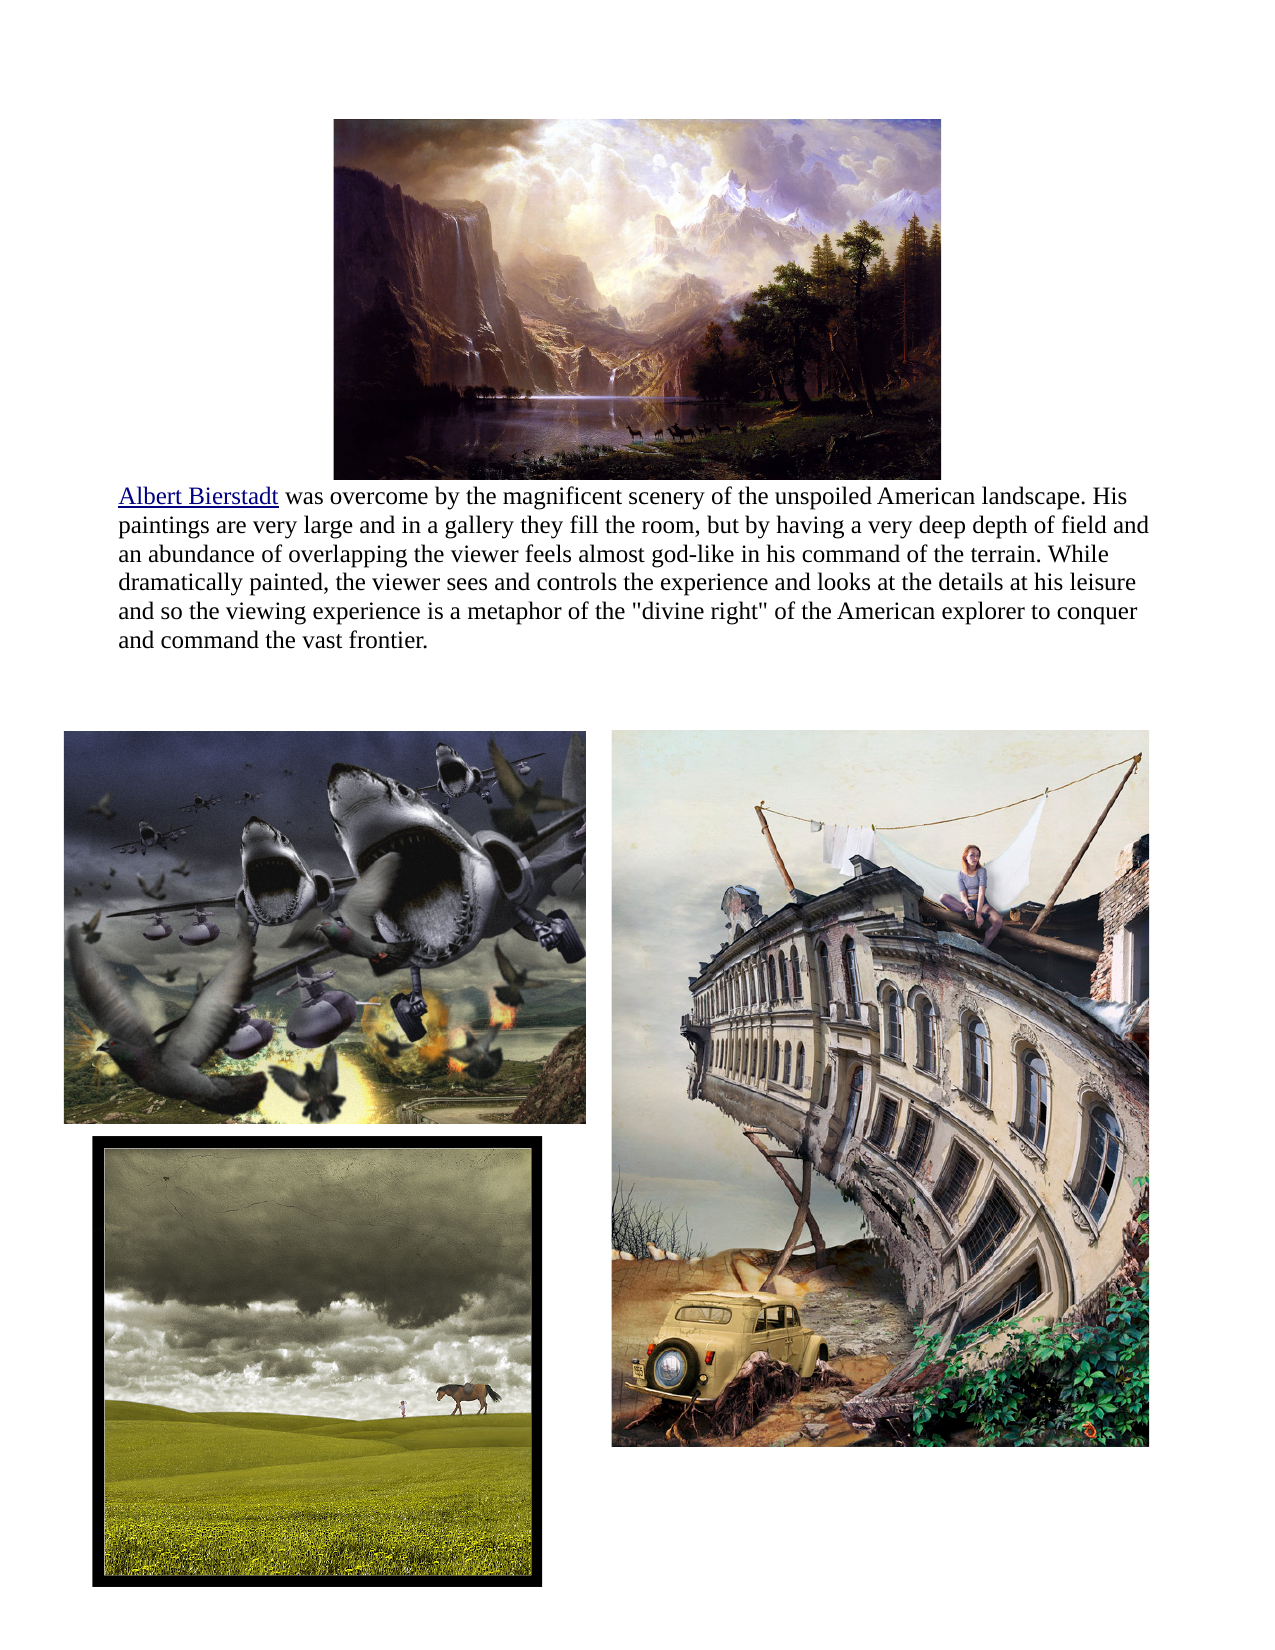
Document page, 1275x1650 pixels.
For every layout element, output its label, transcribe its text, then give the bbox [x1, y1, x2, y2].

picture [63, 731, 586, 1124]
picture [611, 730, 1150, 1447]
picture [92, 1136, 543, 1587]
text Albert Bierstadt was overcome by the magnificent scenery of the unspoiled American landscape. His paintings are very large and in a gallery they fill the room, but by having a very deep depth of field and an abundance of overlapping the viewer feels almost god-like in his command of the terrain. While dramatically painted, the viewer sees and controls the experience and looks at the details at his leisure and so the viewing experience is a metaphor of the "divine right" of the American explorer to conquer and command the vast frontier. [118, 118, 1157, 654]
picture [333, 119, 942, 480]
